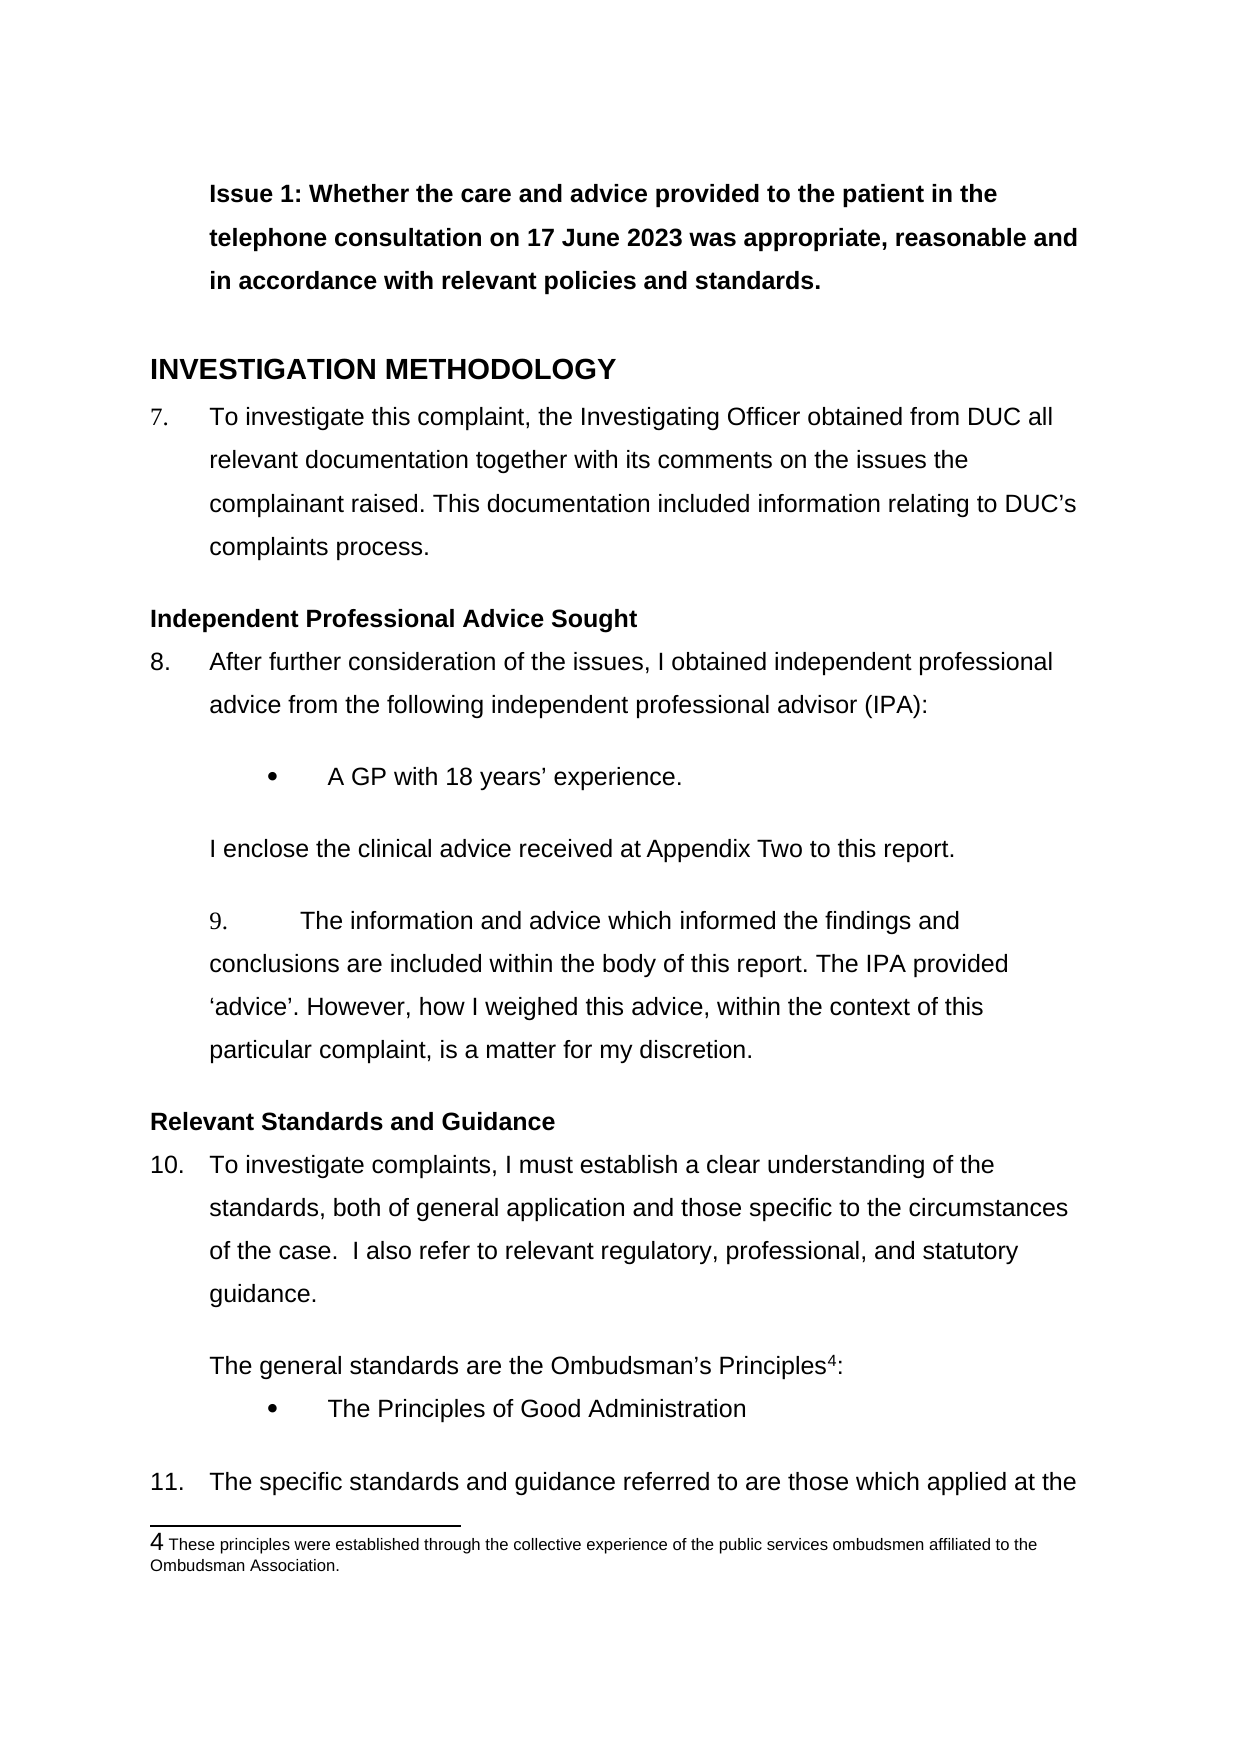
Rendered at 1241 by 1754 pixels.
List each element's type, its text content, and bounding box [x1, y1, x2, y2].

list To investigate complaints, I must establish a clear understanding of the standards, both of general application and those specific to the circumstances of the case. I also refer to relevant regulatory, professional, and statutory guidance. [150, 1150, 1090, 1308]
list I enclose the clinical advice received at Appendix Two to this report. [150, 834, 1090, 862]
list The information and advice which informed the findings and conclusions are included within the body of this report. The IPA provided ‘advice’. However, how I weighed this advice, within the context of this particular complaint, is a matter for my discretion. [209, 906, 1090, 1064]
text Independent Professional Advice Sought [150, 604, 1090, 632]
list After further consideration of the issues, I obtained independent professional advice from the following independent professional advisor (IPA): [150, 647, 1090, 719]
text These principles were established through the collective experience of the public services ombudsmen affiliated to the Ombudsman Association. [150, 1527, 1090, 1574]
list The Principles of Good Administration [268, 1394, 1090, 1423]
list The specific standards and guidance referred to are those which applied at the [150, 1466, 1090, 1495]
text INVESTIGATION METHODOLOGY [150, 352, 1090, 386]
list A GP with 18 years’ experience. [268, 762, 1090, 791]
text The general standards are the Ombudsman’s Principles: [150, 1351, 1090, 1380]
text Relevant Standards and Guidance [150, 1107, 1090, 1136]
list To investigate this complaint, the Investigating Officer obtained from DUC all relevant documentation together with its comments on the issues the complainant raised. This documentation included information relating to DUC’s complaints process. [150, 402, 1090, 561]
text Issue 1: Whether the care and advice provided to the patient in the telephone consultation on 17 June 2023 was appropriate, reasonable and in accordance with relevant policies and standards. [150, 179, 1090, 294]
